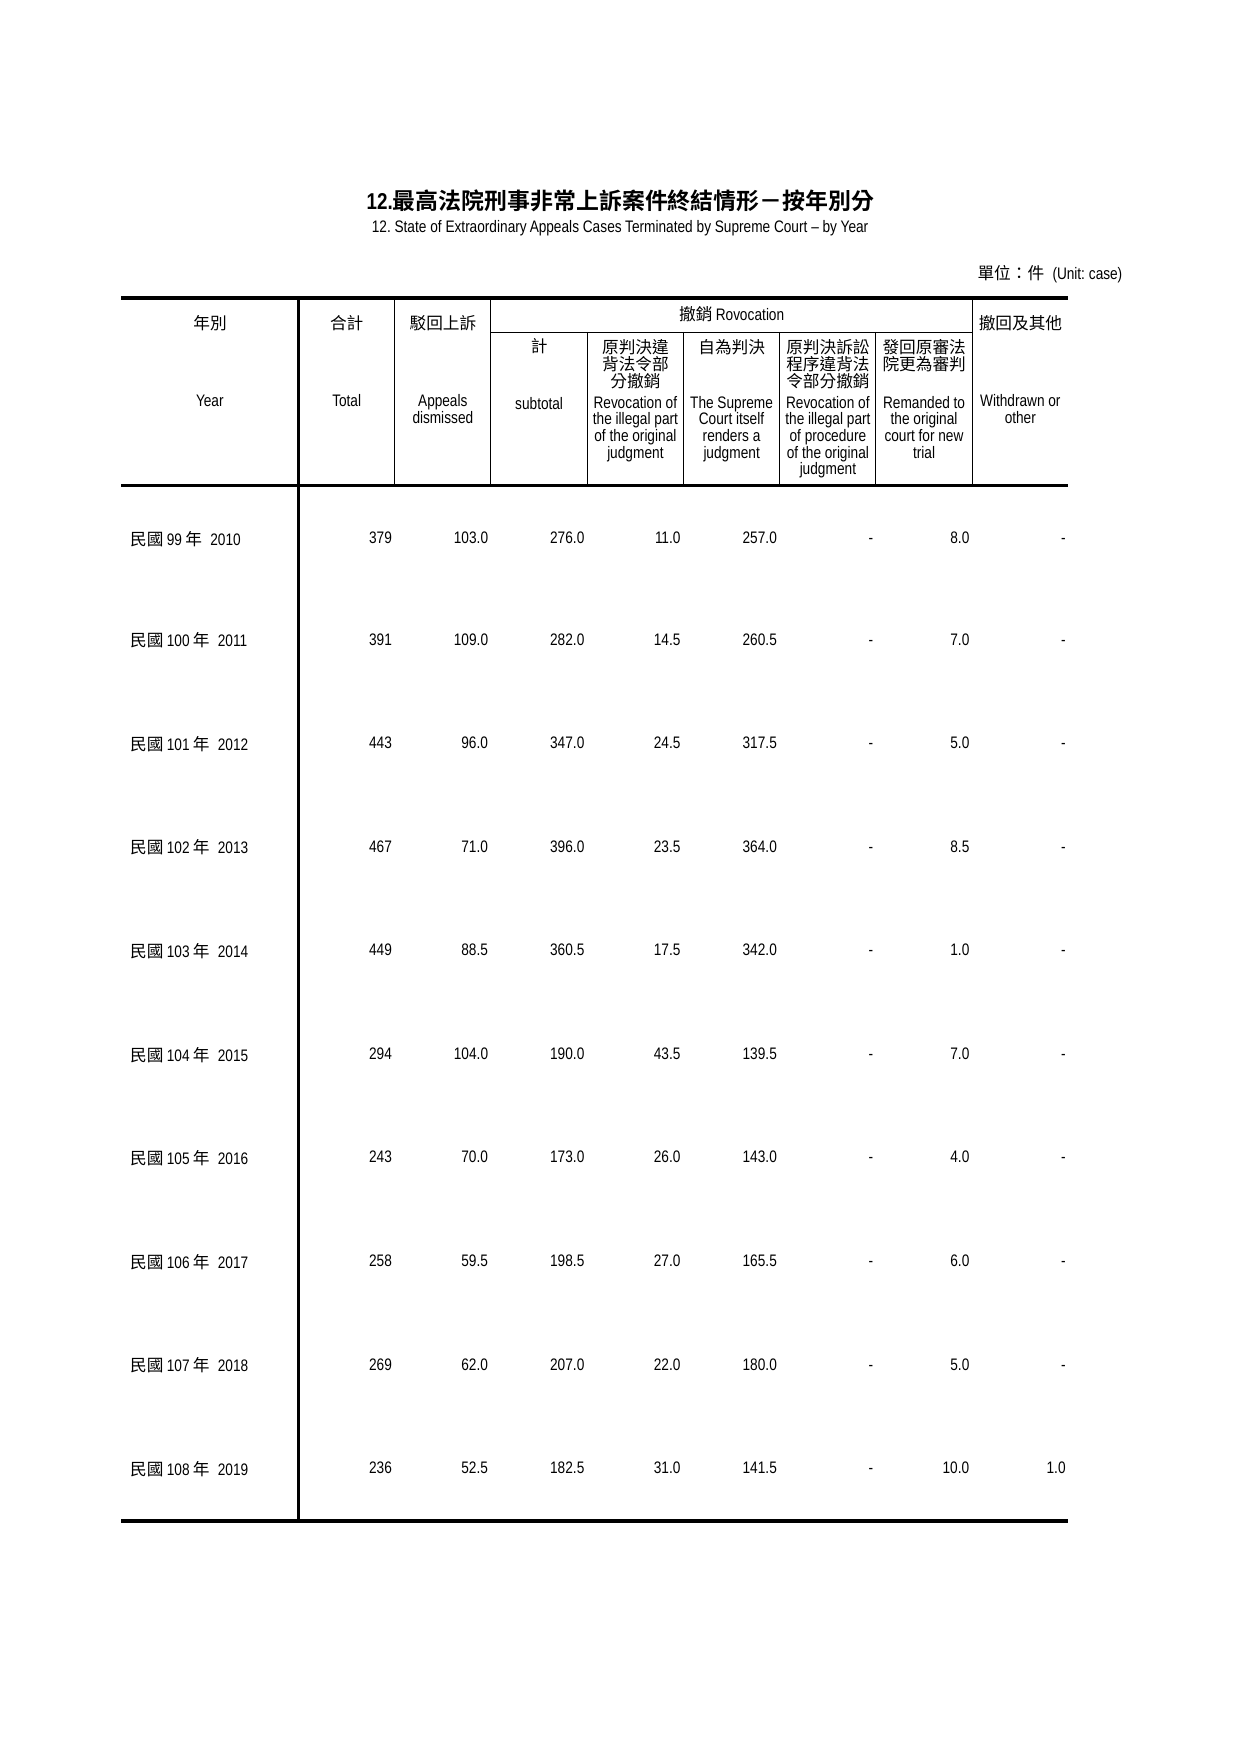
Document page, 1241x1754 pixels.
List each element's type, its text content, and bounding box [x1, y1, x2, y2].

table_cell 民國103年 2014 [121, 898, 297, 1002]
table_cell 258 [300, 1209, 394, 1312]
table_cell 342.0 [683, 898, 779, 1002]
table_cell - [780, 1416, 876, 1519]
table_cell 139.5 [683, 1002, 779, 1105]
table_header 撤銷Rovocation [491, 300, 972, 332]
table_cell 165.5 [683, 1209, 779, 1312]
table_cell - [780, 795, 876, 898]
table_cell - [972, 1002, 1068, 1105]
table_cell 276.0 [491, 487, 587, 587]
table_cell - [780, 1209, 876, 1312]
table_cell 4.0 [876, 1105, 972, 1209]
table_cell - [780, 1105, 876, 1209]
table_cell 原判決訴訟程序違背法令部分撤銷 Revocation of the illegal part of procedure of the original judgment [780, 333, 875, 484]
table_cell 5.0 [876, 1312, 972, 1416]
table_cell 民國107年 2018 [121, 1312, 297, 1416]
table_cell 8.0 [876, 487, 972, 587]
table_cell 1.0 [972, 1416, 1068, 1519]
table_cell 70.0 [395, 1105, 491, 1209]
table_cell - [972, 1312, 1068, 1416]
table_cell 364.0 [683, 795, 779, 898]
table_cell 7.0 [876, 1002, 972, 1105]
table_cell 391 [300, 588, 394, 691]
table_cell 260.5 [683, 588, 779, 691]
table_cell 17.5 [587, 898, 683, 1002]
table_header 年別 Year [121, 300, 297, 484]
table_header 駁回上訴 Appeals dismissed [395, 300, 490, 484]
table_cell 6.0 [876, 1209, 972, 1312]
table_cell 10.0 [876, 1416, 972, 1519]
table_cell 14.5 [587, 588, 683, 691]
text 12. State of Extraordinary Appeals Cases Terminated by Supreme Court – by Year [118, 216, 1122, 236]
table_cell 243 [300, 1105, 394, 1209]
table_cell - [972, 1105, 1068, 1209]
table_cell 269 [300, 1312, 394, 1416]
table_cell 22.0 [587, 1312, 683, 1416]
table_cell 449 [300, 898, 394, 1002]
table_cell 467 [300, 795, 394, 898]
table_cell 52.5 [395, 1416, 491, 1519]
table_cell 5.0 [876, 691, 972, 794]
table_cell 103.0 [395, 487, 491, 587]
table_header 撤回及其他 Withdrawn or other [973, 300, 1068, 484]
table_cell 190.0 [491, 1002, 587, 1105]
table_cell 396.0 [491, 795, 587, 898]
table_cell 27.0 [587, 1209, 683, 1312]
table_cell 62.0 [395, 1312, 491, 1416]
table_cell 7.0 [876, 588, 972, 691]
table_cell 71.0 [395, 795, 491, 898]
table_cell 282.0 [491, 588, 587, 691]
table_cell 182.5 [491, 1416, 587, 1519]
table_cell 443 [300, 691, 394, 794]
table_cell 原判決違 背法令部 分撤銷 Revocation of the illegal part of the original judgment [588, 333, 683, 484]
table_cell 96.0 [395, 691, 491, 794]
table_cell - [972, 1209, 1068, 1312]
table_cell 173.0 [491, 1105, 587, 1209]
table_cell 民國102年 2013 [121, 795, 297, 898]
table_cell 23.5 [587, 795, 683, 898]
table_cell 1.0 [876, 898, 972, 1002]
table_cell - [972, 691, 1068, 794]
table_cell 自為判決 The Supreme Court itself renders a judgment [684, 333, 779, 484]
table_cell - [780, 1002, 876, 1105]
table_cell - [780, 1312, 876, 1416]
table_cell 24.5 [587, 691, 683, 794]
table_cell 民國100年 2011 [121, 588, 297, 691]
table_cell 294 [300, 1002, 394, 1105]
table_cell 發回原審法院更為審判 Remanded to the original court for new trial [876, 333, 972, 484]
table_cell 88.5 [395, 898, 491, 1002]
table_cell - [972, 588, 1068, 691]
table_cell 109.0 [395, 588, 491, 691]
table_cell 207.0 [491, 1312, 587, 1416]
table_cell 360.5 [491, 898, 587, 1002]
table_cell 379 [300, 487, 394, 587]
table_cell 198.5 [491, 1209, 587, 1312]
table_cell - [780, 898, 876, 1002]
table_cell 59.5 [395, 1209, 491, 1312]
table_cell - [972, 795, 1068, 898]
table_cell - [972, 487, 1068, 587]
table_cell 民國99年 2010 [121, 487, 297, 587]
table_cell 26.0 [587, 1105, 683, 1209]
table_cell 民國108年 2019 [121, 1416, 297, 1519]
table_cell 347.0 [491, 691, 587, 794]
table_cell 31.0 [587, 1416, 683, 1519]
text 單位：件 (Unit: case) [118, 260, 1122, 284]
table_cell - [780, 588, 876, 691]
table_cell 104.0 [395, 1002, 491, 1105]
table_cell 8.5 [876, 795, 972, 898]
table_cell 民國101年 2012 [121, 691, 297, 794]
table_cell 計 subtotal [491, 333, 587, 484]
table_cell - [780, 691, 876, 794]
table_cell 257.0 [683, 487, 779, 587]
table_cell 141.5 [683, 1416, 779, 1519]
table_cell 317.5 [683, 691, 779, 794]
table_cell 143.0 [683, 1105, 779, 1209]
table_cell - [972, 898, 1068, 1002]
table_cell 民國105年 2016 [121, 1105, 297, 1209]
table_cell 43.5 [587, 1002, 683, 1105]
table_cell - [780, 487, 876, 587]
table_cell 民國104年 2015 [121, 1002, 297, 1105]
text 12.最高法院刑事非常上訴案件終結情形－按年別分 [118, 183, 1122, 216]
table_cell 11.0 [587, 487, 683, 587]
table_cell 180.0 [683, 1312, 779, 1416]
table_header 合計 Total [300, 300, 394, 484]
table_cell 236 [300, 1416, 394, 1519]
table_cell 民國106年 2017 [121, 1209, 297, 1312]
